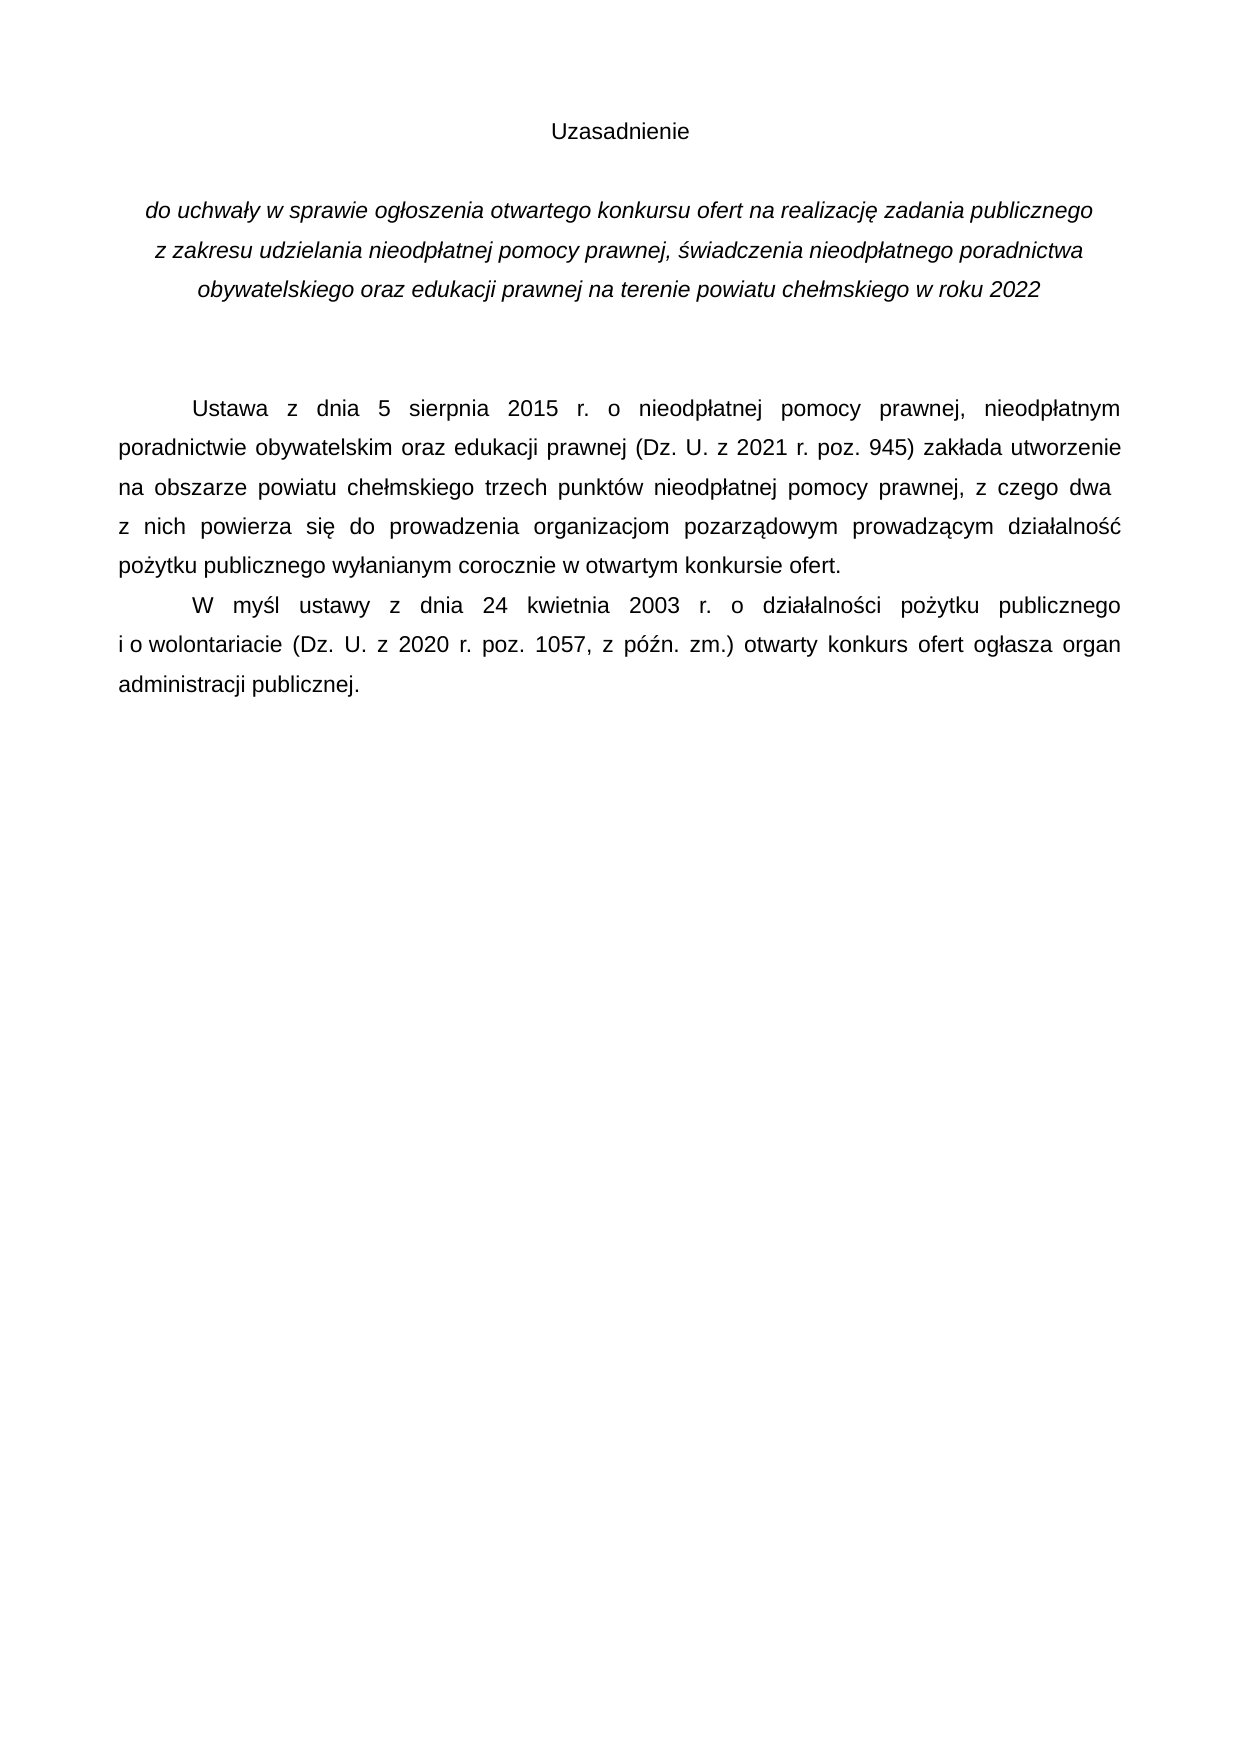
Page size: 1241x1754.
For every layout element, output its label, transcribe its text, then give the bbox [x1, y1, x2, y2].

text W myśl ustawy z dnia 24 kwietnia 2003 r. o działalności pożytku publicznego i o wolontariacie (Dz. U. z 2020 r. poz. 1057, z późn. zm.) otwarty konkurs ofert ogłasza organ administracji publicznej. [118, 592, 1122, 697]
text z zakresu udzielania nieodpłatnej pomocy prawnej, świadczenia nieodpłatnego poradnictwa obywatelskiego oraz edukacji prawnej na terenie powiatu chełmskiego w roku 2022 [118, 237, 1122, 302]
text Uzasadnienie [118, 118, 1122, 144]
text Ustawa z dnia 5 sierpnia 2015 r. o nieodpłatnej pomocy prawnej, nieodpłatnym poradnictwie obywatelskim oraz edukacji prawnej (Dz. U. z 2021 r. poz. 945) zakłada utworzenie na obszarze powiatu chełmskiego trzech punktów nieodpłatnej pomocy prawnej, z czego dwa z nich powierza się do prowadzenia organizacjom pozarządowym prowadzącym działalność pożytku publicznego wyłanianym corocznie w otwartym konkursie ofert. [118, 394, 1122, 579]
text do uchwały w sprawie ogłoszenia otwartego konkursu ofert na realizację zadania publicznego [118, 197, 1122, 223]
